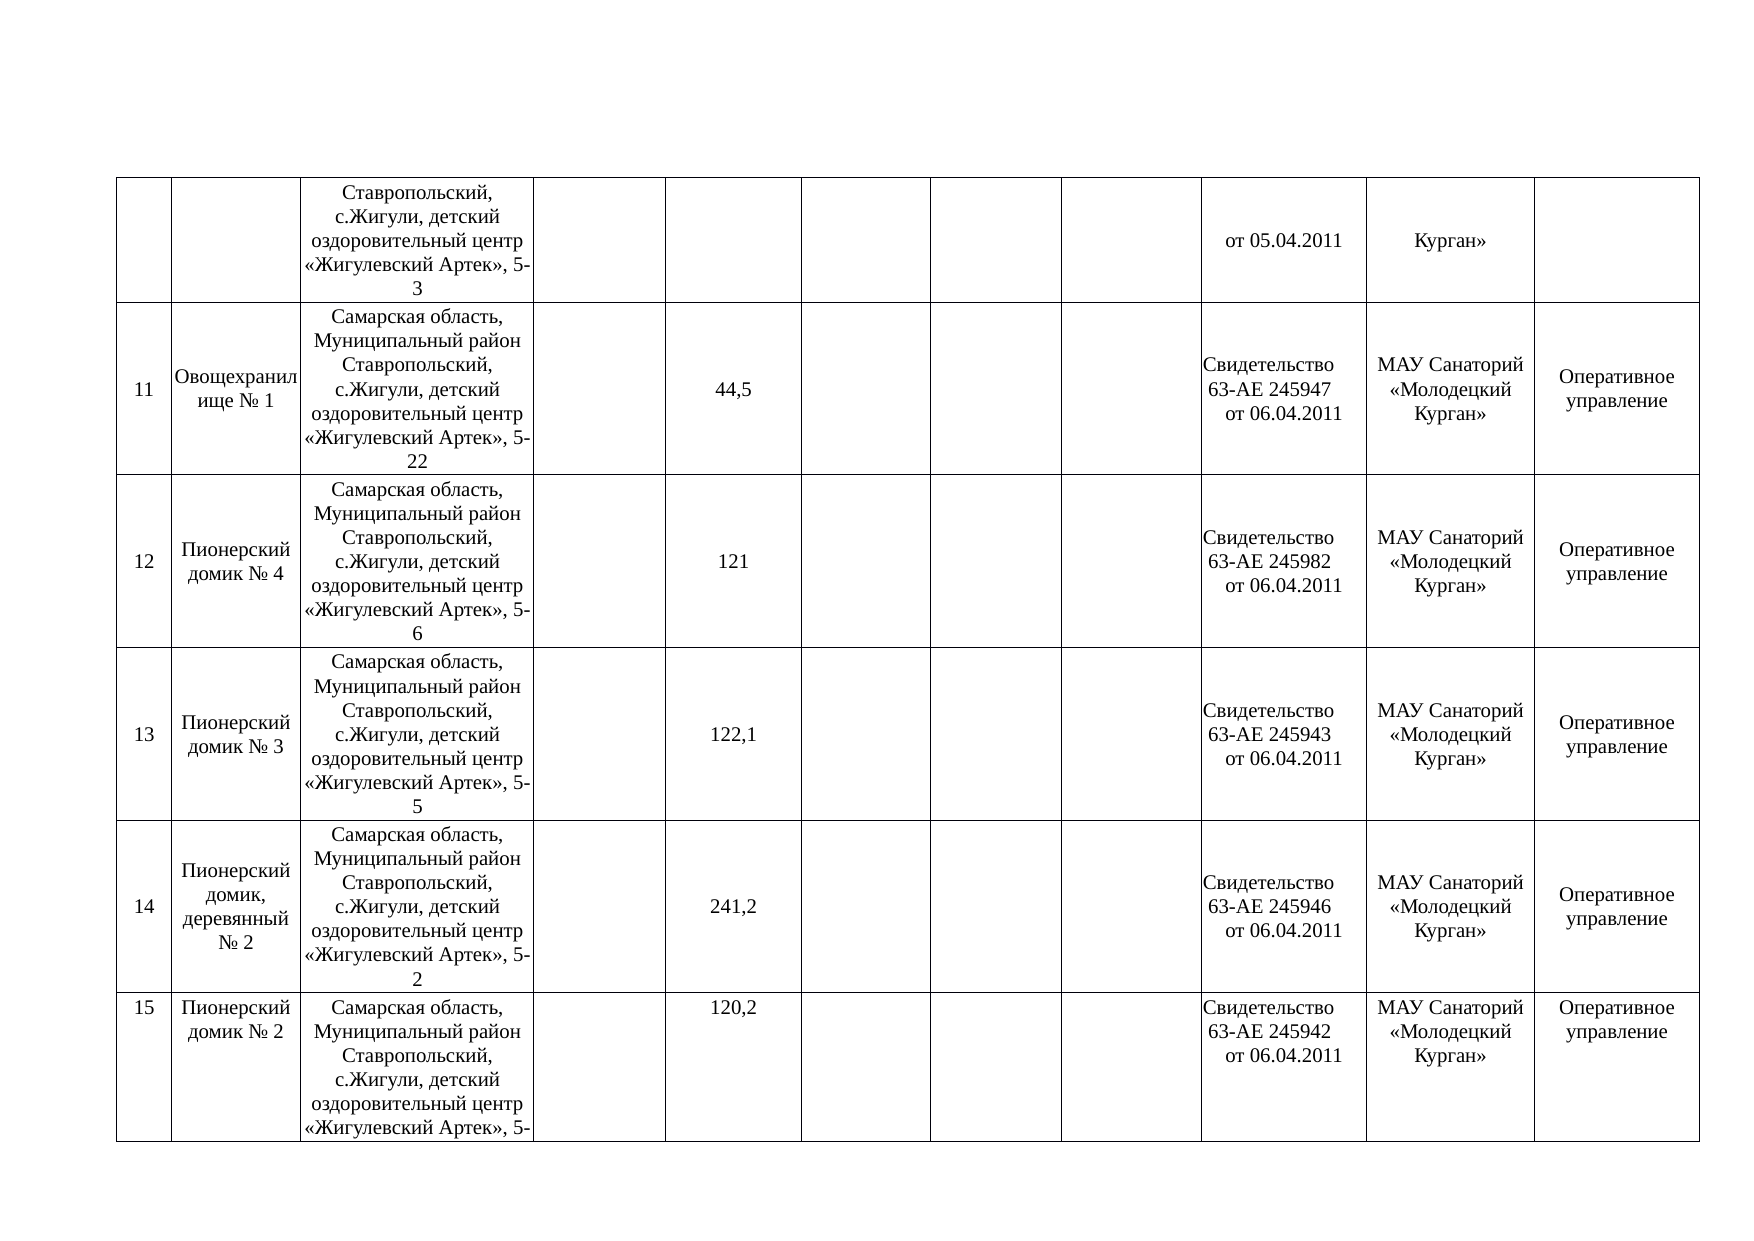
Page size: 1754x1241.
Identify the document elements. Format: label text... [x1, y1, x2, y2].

table_cell от 05.04.2011 [1202, 178, 1366, 302]
table_cell [1062, 821, 1201, 992]
table_cell МАУ Санаторий «Молодецкий Курган» [1367, 993, 1534, 1141]
table_cell [1062, 648, 1201, 819]
table_cell Овощехранилище № 1 [172, 303, 300, 474]
table_cell Оперативное управление [1535, 821, 1699, 992]
table_cell [1062, 993, 1201, 1141]
table_cell [802, 475, 930, 647]
table_cell Пионерский домик № 4 [172, 475, 300, 647]
table_cell [931, 993, 1061, 1141]
table_cell 15 [117, 993, 171, 1141]
table_cell [1535, 178, 1699, 302]
table_cell Свидетельство 63-АЕ 245982 от 06.04.2011 [1202, 475, 1366, 647]
table_cell 120,2 [666, 993, 801, 1141]
table_cell Самарская область, Муниципальный район Ставропольский, с.Жигули, детский оздоровительный центр «Жигулевский Артек», 5-22 [301, 303, 533, 474]
table_cell [931, 648, 1061, 819]
table_cell Курган» [1367, 178, 1534, 302]
table_cell 12 [117, 475, 171, 647]
table_cell Самарская область, Муниципальный район Ставропольский, с.Жигули, детский оздоровительный центр «Жигулевский Артек», 5-5 [301, 648, 533, 819]
table_cell Свидетельство 63-АЕ 245947 от 06.04.2011 [1202, 303, 1366, 474]
table_cell [931, 475, 1061, 647]
table_cell Свидетельство 63-АЕ 245943 от 06.04.2011 [1202, 648, 1366, 819]
table_cell Пионерский домик, деревянный № 2 [172, 821, 300, 992]
table_cell 14 [117, 821, 171, 992]
table_cell Свидетельство 63-АЕ 245942 от 06.04.2011 [1202, 993, 1366, 1141]
table_cell Оперативное управление [1535, 303, 1699, 474]
table_cell [534, 178, 665, 302]
table_cell Оперативное управление [1535, 993, 1699, 1141]
table_cell [534, 993, 665, 1141]
table_cell [1062, 303, 1201, 474]
table_cell МАУ Санаторий «Молодецкий Курган» [1367, 475, 1534, 647]
table_cell [802, 993, 930, 1141]
table_cell 121 [666, 475, 801, 647]
table_cell МАУ Санаторий «Молодецкий Курган» [1367, 648, 1534, 819]
table_cell [534, 475, 665, 647]
table_cell [172, 178, 300, 302]
table_cell [117, 178, 171, 302]
table_cell [931, 178, 1061, 302]
table_cell Пионерский домик № 3 [172, 648, 300, 819]
table_cell [802, 178, 930, 302]
table_cell 122,1 [666, 648, 801, 819]
table_cell [534, 821, 665, 992]
table_cell [1062, 475, 1201, 647]
table_cell 241,2 [666, 821, 801, 992]
table_cell Пионерский домик № 2 [172, 993, 300, 1141]
table_cell [1062, 178, 1201, 302]
table_cell Оперативное управление [1535, 648, 1699, 819]
table_cell Оперативное управление [1535, 475, 1699, 647]
table_cell 44,5 [666, 303, 801, 474]
table_cell [802, 648, 930, 819]
table_cell [534, 303, 665, 474]
table_cell [931, 303, 1061, 474]
table_cell [666, 178, 801, 302]
table_cell МАУ Санаторий «Молодецкий Курган» [1367, 821, 1534, 992]
table_cell Ставропольский, с.Жигули, детский оздоровительный центр «Жигулевский Артек», 5-3 [301, 178, 533, 302]
table_cell [802, 821, 930, 992]
table_cell Самарская область, Муниципальный район Ставропольский, с.Жигули, детский оздоровительный центр «Жигулевский Артек», 5- [301, 993, 533, 1141]
table_cell 11 [117, 303, 171, 474]
table_cell [802, 303, 930, 474]
table_cell 13 [117, 648, 171, 819]
table_cell МАУ Санаторий «Молодецкий Курган» [1367, 303, 1534, 474]
table_cell Самарская область, Муниципальный район Ставропольский, с.Жигули, детский оздоровительный центр «Жигулевский Артек», 5-2 [301, 821, 533, 992]
table_cell [534, 648, 665, 819]
table_cell [931, 821, 1061, 992]
table_cell Самарская область, Муниципальный район Ставропольский, с.Жигули, детский оздоровительный центр «Жигулевский Артек», 5-6 [301, 475, 533, 647]
table_cell Свидетельство 63-АЕ 245946 от 06.04.2011 [1202, 821, 1366, 992]
